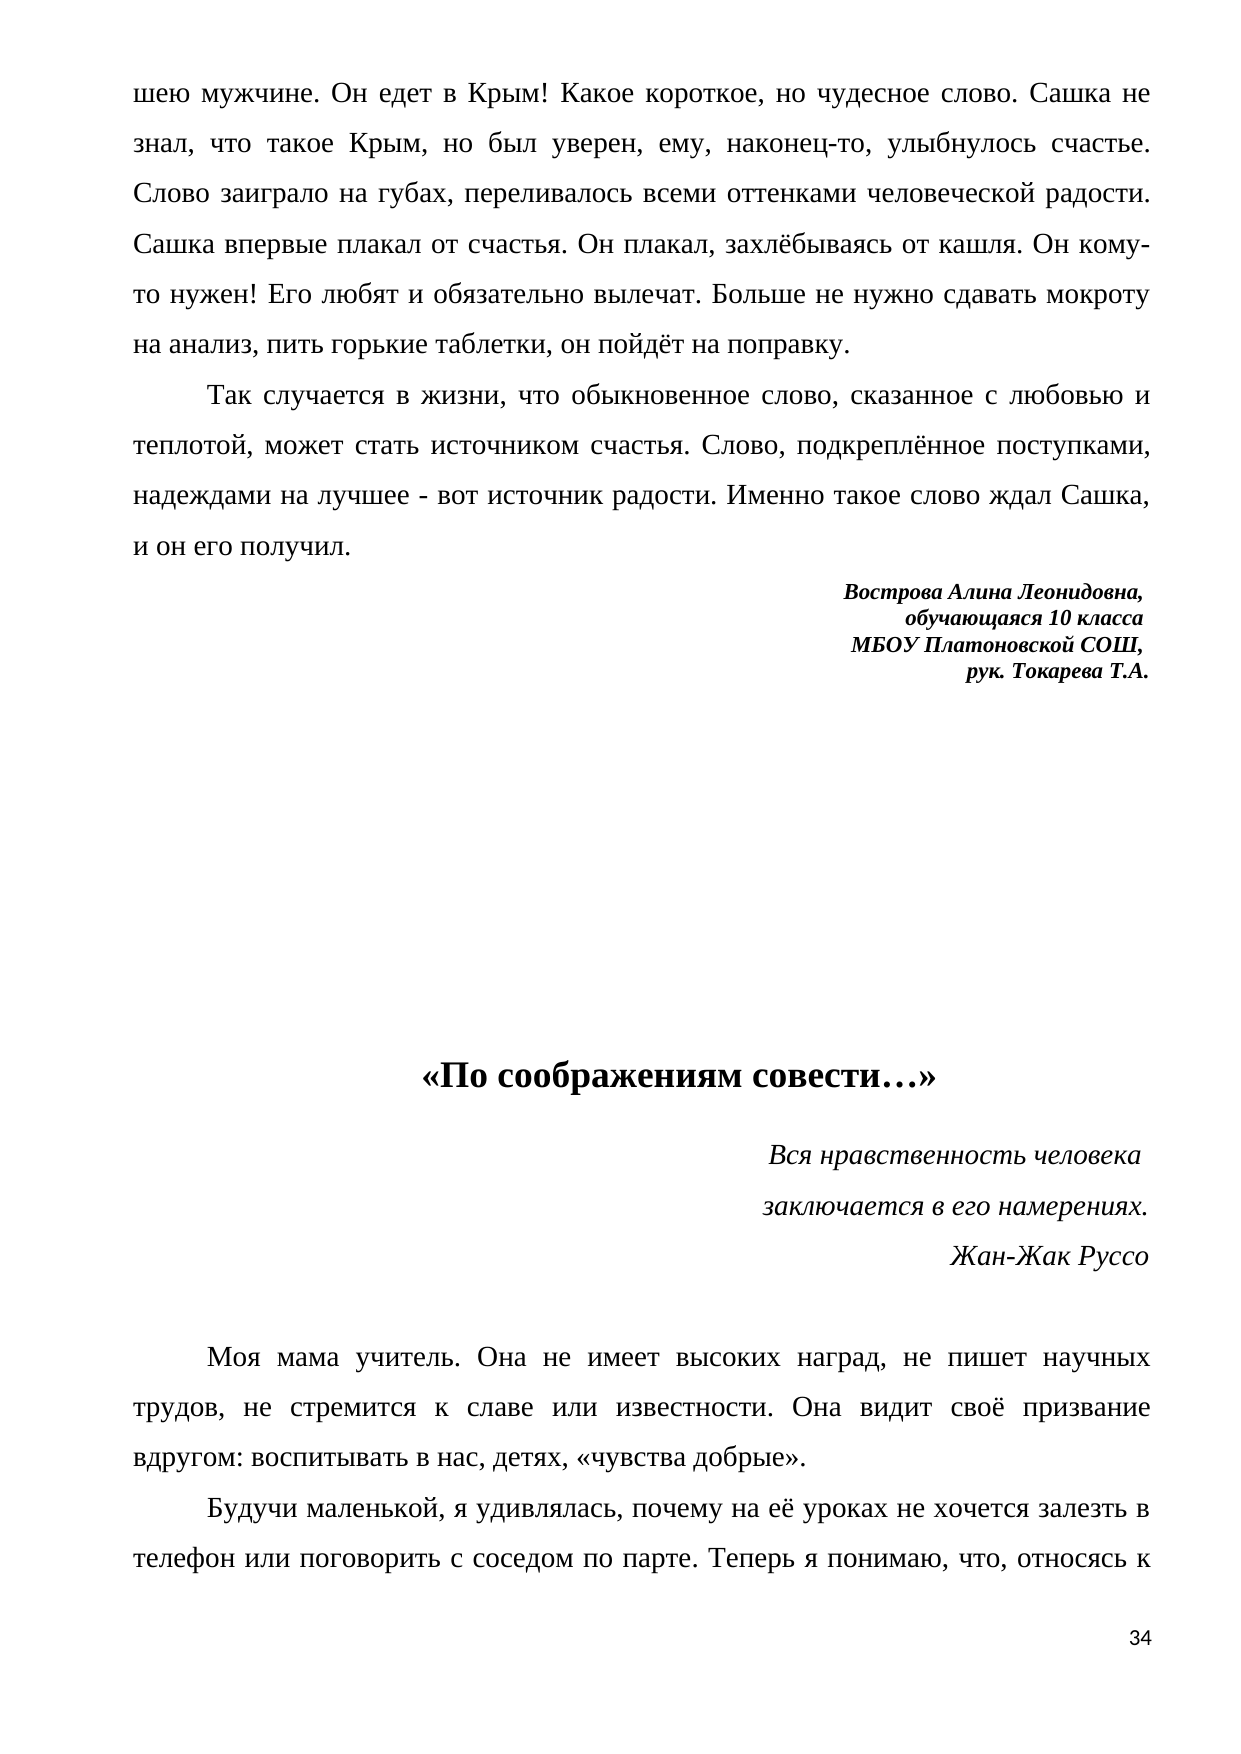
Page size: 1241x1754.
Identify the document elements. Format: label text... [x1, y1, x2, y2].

text Моя мама учитель. Она не имеет высоких наград, не пишет научных трудов, не стремится к славе или известности. Она видит своё призвание вдругом: воспитывать в нас, детях, «чувства добрые». [133, 1339, 1152, 1473]
text Вся нравственность человека [133, 1137, 1152, 1171]
text МБОУ Платоновской СОШ, [133, 631, 1152, 657]
text шею мужчине. Он едет в Крым! Какое короткое, но чудесное слово. Сашка не знал, что такое Крым, но был уверен, ему, наконец-то, улыбнулось счастье. Слово заиграло на губах, переливалось всеми оттенками человеческой радости. Сашка впервые плакал от счастья. Он плакал, захлёбываясь от кашля. Он кому-то нужен! Его любят и обязательно вылечат. Больше не нужно сдавать мокроту на анализ, пить горькие таблетки, он пойдёт на поправку. [133, 75, 1152, 360]
text Вострова Алина Леонидовна, [133, 578, 1152, 604]
text обучающаяся 10 класса [133, 604, 1152, 631]
text Жан-Жак Руссо [133, 1238, 1152, 1272]
text «По соображениям совести…» [133, 1052, 1152, 1095]
text заключается в его намерениях. [133, 1188, 1152, 1221]
text Так случается в жизни, что обыкновенное слово, сказанное с любовью и теплотой, может стать источником счастья. Слово, подкреплённое поступками, надеждами на лучшее - вот источник радости. Именно такое слово ждал Сашка, и он его получил. [133, 377, 1152, 561]
text рук. Токарева Т.А. [133, 657, 1152, 683]
text Будучи маленькой, я удивлялась, почему на её уроках не хочется залезть в телефон или поговорить с соседом по парте. Теперь я понимаю, что, относясь к [133, 1490, 1152, 1573]
